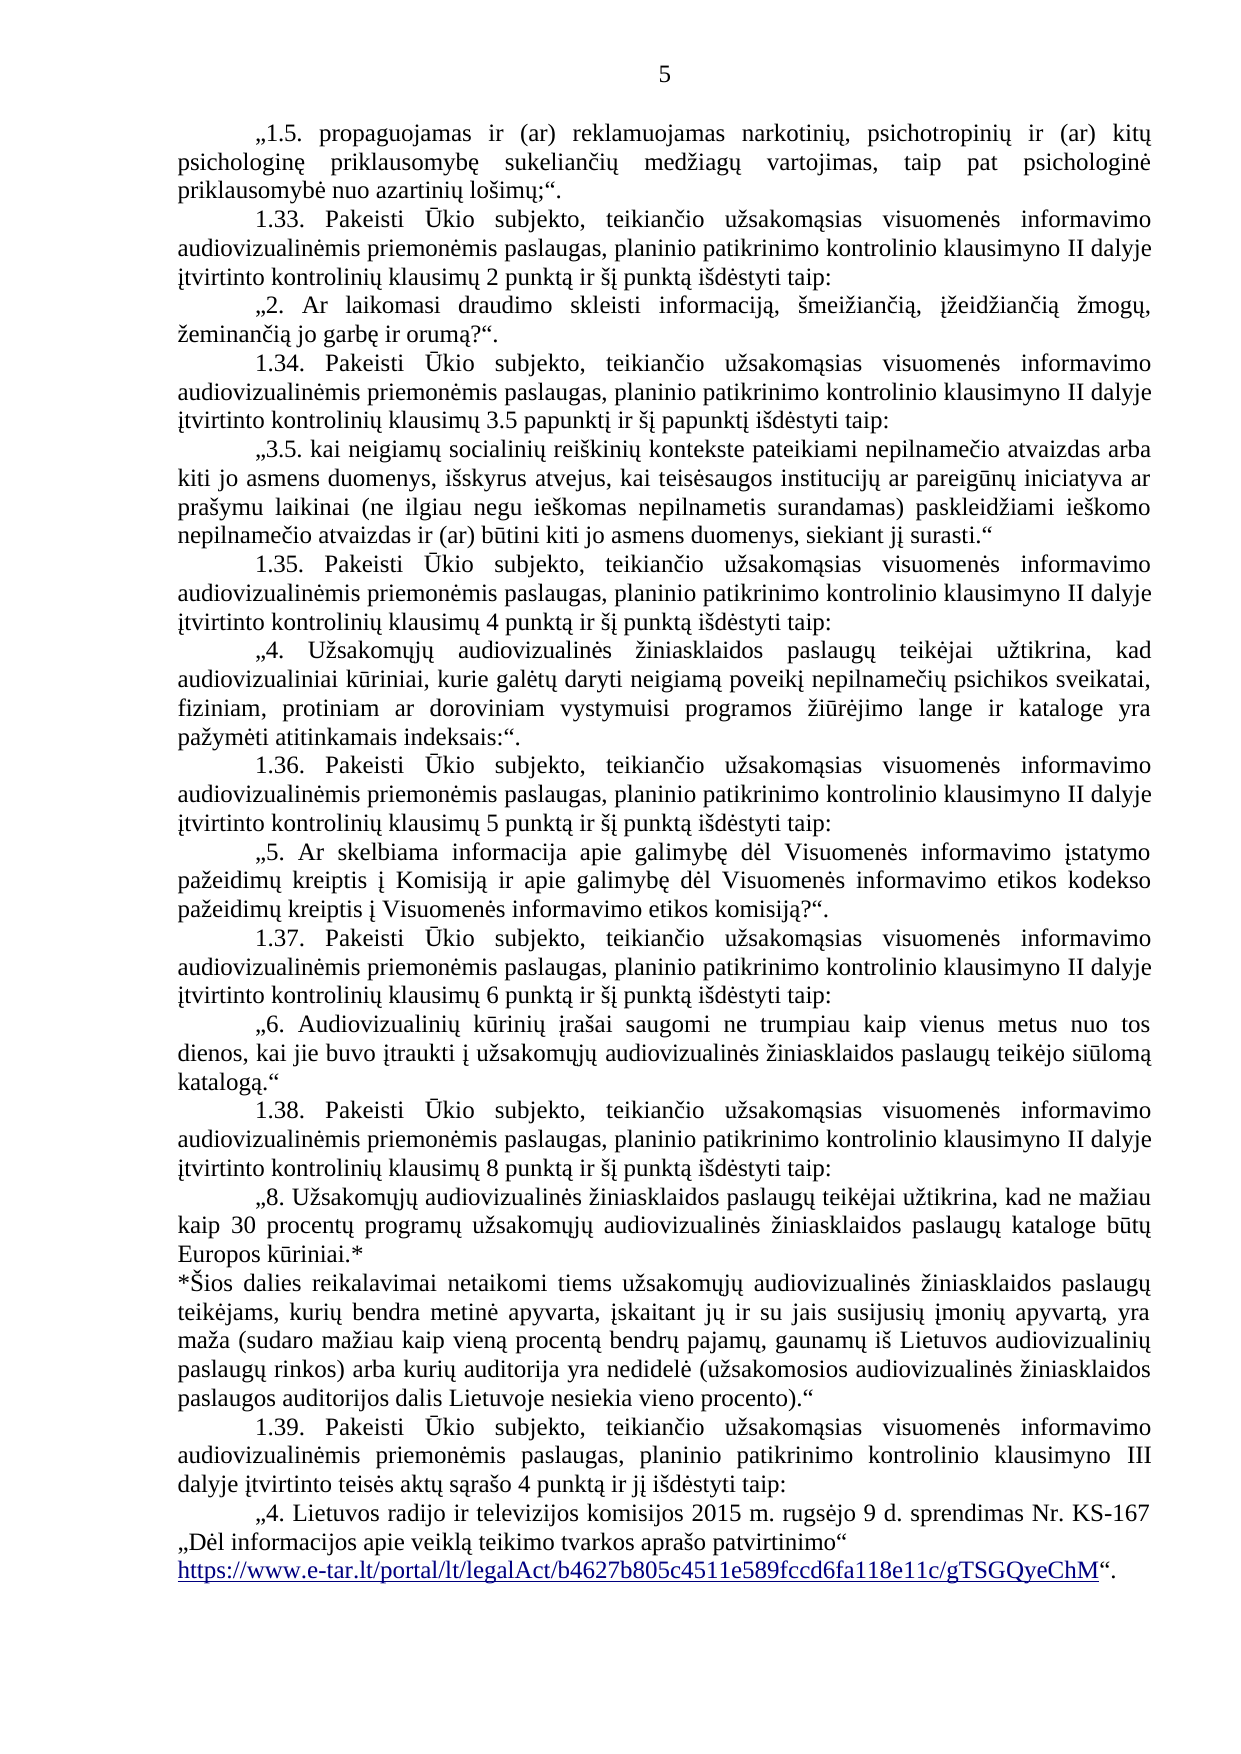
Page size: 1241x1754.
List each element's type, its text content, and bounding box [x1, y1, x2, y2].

text 1.39. Pakeisti Ūkio subjekto, teikiančio užsakomąsias visuomenės informavimo audiovizualinėmis priemonėmis paslaugas, planinio patikrinimo kontrolinio klausimyno III dalyje įtvirtinto teisės aktų sąrašo 4 punktą ir jį išdėstyti taip: [177, 1412, 1152, 1498]
text 1.37. Pakeisti Ūkio subjekto, teikiančio užsakomąsias visuomenės informavimo audiovizualinėmis priemonėmis paslaugas, planinio patikrinimo kontrolinio klausimyno II dalyje įtvirtinto kontrolinių klausimų 6 punktą ir šį punktą išdėstyti taip: [177, 923, 1152, 1009]
text „2. Ar laikomasi draudimo skleisti informaciją, šmeižiančią, įžeidžiančią žmogų, žeminančią jo garbę ir orumą?“. [177, 291, 1152, 348]
text 1.33. Pakeisti Ūkio subjekto, teikiančio užsakomąsias visuomenės informavimo audiovizualinėmis priemonėmis paslaugas, planinio patikrinimo kontrolinio klausimyno II dalyje įtvirtinto kontrolinių klausimų 2 punktą ir šį punktą išdėstyti taip: [177, 204, 1152, 291]
text *Šios dalies reikalavimai netaikomi tiems užsakomųjų audiovizualinės žiniasklaidos paslaugų teikėjams, kurių bendra metinė apyvarta, įskaitant jų ir su jais susijusių įmonių apyvartą, yra maža (sudaro mažiau kaip vieną procentą bendrų pajamų, gaunamų iš Lietuvos audiovizualinių paslaugų rinkos) arba kurių auditorija yra nedidelė (užsakomosios audiovizualinės žiniasklaidos paslaugos auditorijos dalis Lietuvoje nesiekia vieno procento).“ [177, 1268, 1152, 1412]
text „6. Audiovizualinių kūrinių įrašai saugomi ne trumpiau kaip vienus metus nuo tos dienos, kai jie buvo įtraukti į užsakomųjų audiovizualinės žiniasklaidos paslaugų teikėjo siūlomą katalogą.“ [177, 1009, 1152, 1096]
text „4. Lietuvos radijo ir televizijos komisijos 2015 m. rugsėjo 9 d. sprendimas Nr. KS-167 „Dėl informacijos apie veiklą teikimo tvarkos aprašo patvirtinimo“ [177, 1498, 1152, 1556]
text 1.34. Pakeisti Ūkio subjekto, teikiančio užsakomąsias visuomenės informavimo audiovizualinėmis priemonėmis paslaugas, planinio patikrinimo kontrolinio klausimyno II dalyje įtvirtinto kontrolinių klausimų 3.5 papunktį ir šį papunktį išdėstyti taip: [177, 348, 1152, 434]
text „4. Užsakomųjų audiovizualinės žiniasklaidos paslaugų teikėjai užtikrina, kad audiovizualiniai kūriniai, kurie galėtų daryti neigiamą poveikį nepilnamečių psichikos sveikatai, fiziniam, protiniam ar doroviniam vystymuisi programos žiūrėjimo lange ir kataloge yra pažymėti atitinkamais indeksais:“. [177, 636, 1152, 751]
text https://www.e-tar.lt/portal/lt/legalAct/b4627b805c4511e589fccd6fa118e11c/gTSGQyeChM“. [177, 1556, 1152, 1584]
text 1.36. Pakeisti Ūkio subjekto, teikiančio užsakomąsias visuomenės informavimo audiovizualinėmis priemonėmis paslaugas, planinio patikrinimo kontrolinio klausimyno II dalyje įtvirtinto kontrolinių klausimų 5 punktą ir šį punktą išdėstyti taip: [177, 751, 1152, 837]
text 1.38. Pakeisti Ūkio subjekto, teikiančio užsakomąsias visuomenės informavimo audiovizualinėmis priemonėmis paslaugas, planinio patikrinimo kontrolinio klausimyno II dalyje įtvirtinto kontrolinių klausimų 8 punktą ir šį punktą išdėstyti taip: [177, 1096, 1152, 1182]
text „3.5. kai neigiamų socialinių reiškinių kontekste pateikiami nepilnamečio atvaizdas arba kiti jo asmens duomenys, išskyrus atvejus, kai teisėsaugos institucijų ar pareigūnų iniciatyva ar prašymu laikinai (ne ilgiau negu ieškomas nepilnametis surandamas) paskleidžiami ieškomo nepilnamečio atvaizdas ir (ar) būtini kiti jo asmens duomenys, siekiant jį surasti.“ [177, 434, 1152, 549]
text 1.35. Pakeisti Ūkio subjekto, teikiančio užsakomąsias visuomenės informavimo audiovizualinėmis priemonėmis paslaugas, planinio patikrinimo kontrolinio klausimyno II dalyje įtvirtinto kontrolinių klausimų 4 punktą ir šį punktą išdėstyti taip: [177, 549, 1152, 636]
text „8. Užsakomųjų audiovizualinės žiniasklaidos paslaugų teikėjai užtikrina, kad ne mažiau kaip 30 procentų programų užsakomųjų audiovizualinės žiniasklaidos paslaugų kataloge būtų Europos kūriniai.* [177, 1182, 1152, 1268]
text „5. Ar skelbiama informacija apie galimybę dėl Visuomenės informavimo įstatymo pažeidimų kreiptis į Komisiją ir apie galimybę dėl Visuomenės informavimo etikos kodekso pažeidimų kreiptis į Visuomenės informavimo etikos komisiją?“. [177, 837, 1152, 923]
text „1.5. propaguojamas ir (ar) reklamuojamas narkotinių, psichotropinių ir (ar) kitų psichologinę priklausomybę sukeliančių medžiagų vartojimas, taip pat psichologinė priklausomybė nuo azartinių lošimų;“. [177, 118, 1152, 204]
